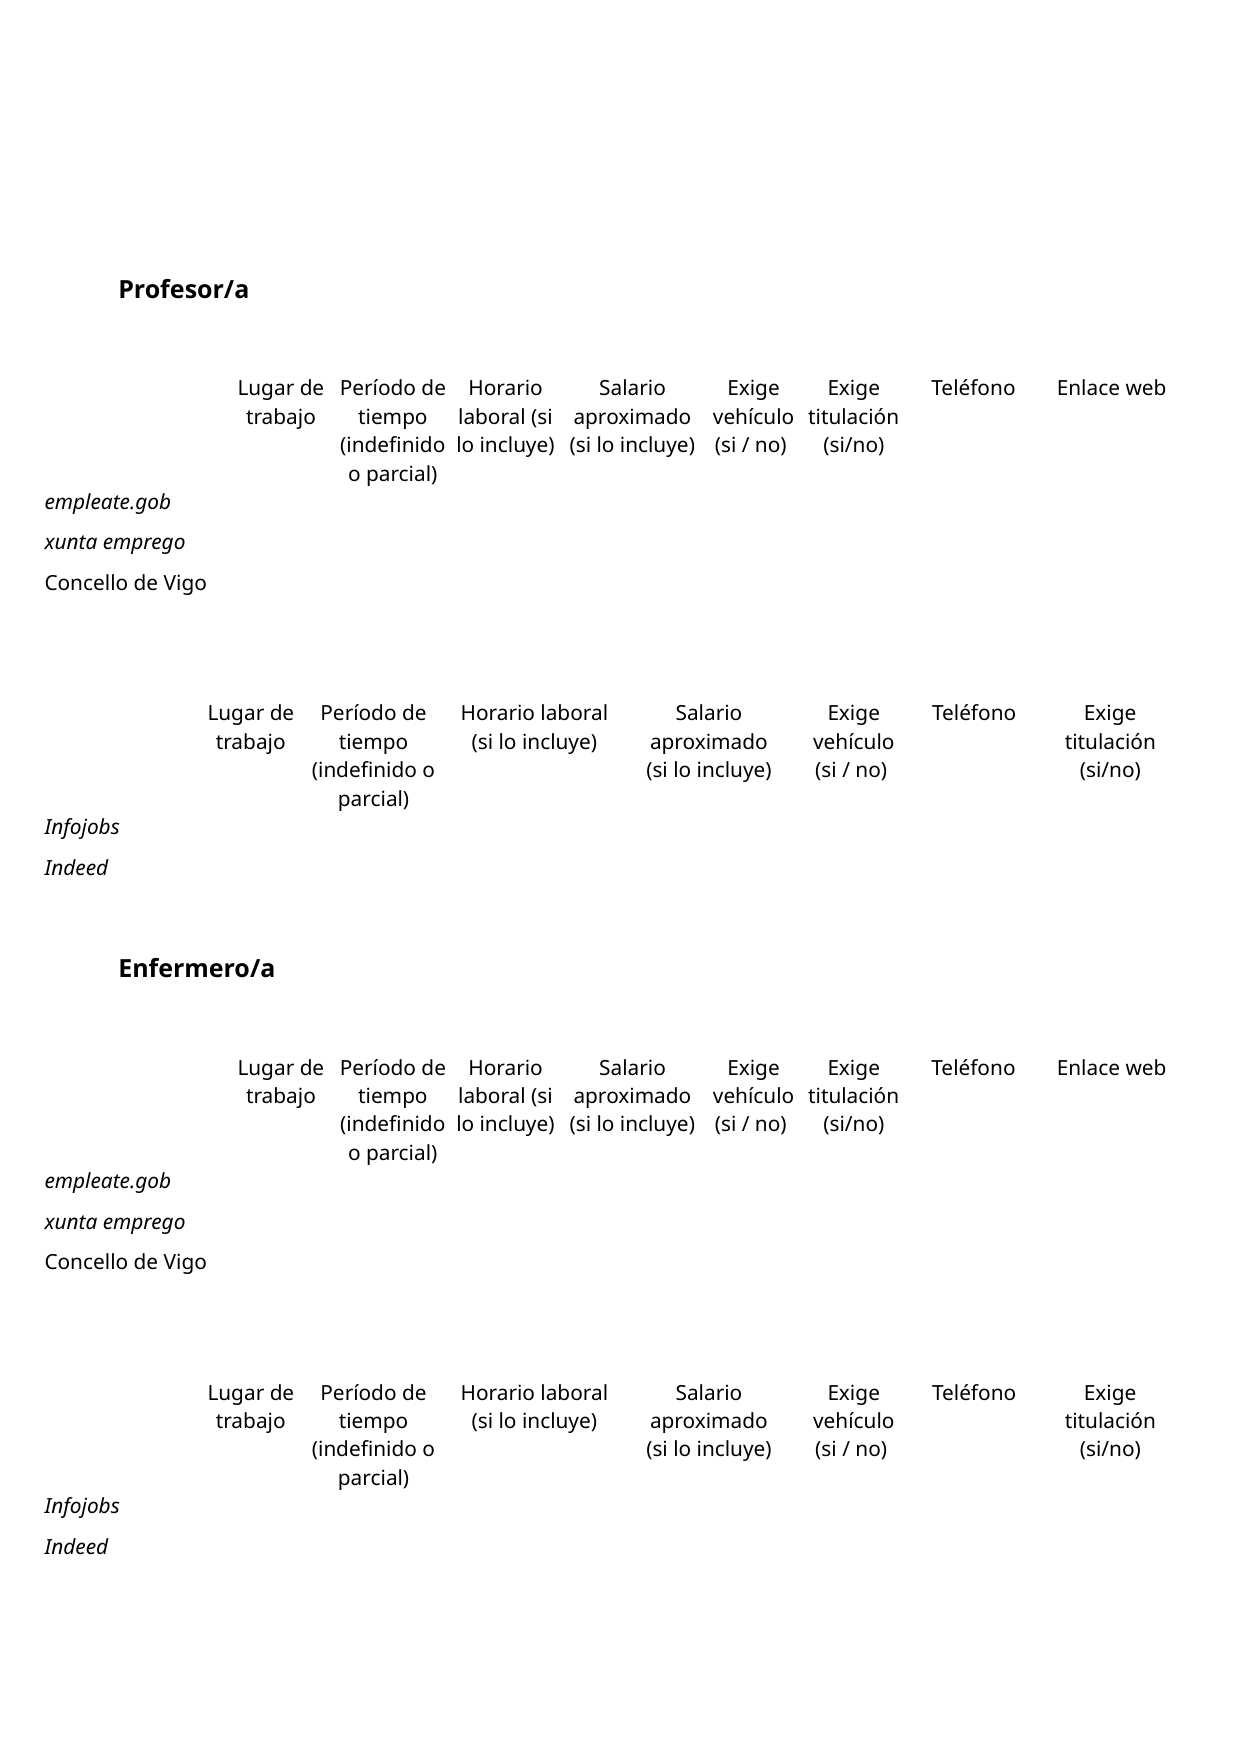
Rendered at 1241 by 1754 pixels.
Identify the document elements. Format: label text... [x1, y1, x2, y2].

table_header [44, 699, 206, 812]
table_cell [801, 1207, 906, 1247]
table_cell Infojobs [44, 812, 206, 853]
table_cell [801, 528, 906, 568]
table_cell [1040, 1207, 1182, 1247]
table_header Período de tiempo (indefinido o parcial) [333, 1053, 452, 1166]
text Profesor/a [118, 271, 1122, 305]
table_cell [801, 1532, 906, 1572]
table_cell [333, 1247, 452, 1276]
table_header Horario laboral (si lo incluye) [452, 373, 559, 487]
table_header Exige vehículo (si / no) [801, 1378, 906, 1491]
table_cell empleate.gob [44, 487, 228, 527]
table_cell [333, 1207, 452, 1247]
table_cell [452, 853, 617, 893]
table_cell [559, 528, 706, 568]
table_cell [801, 1491, 906, 1532]
table_header Exige vehículo (si / no) [706, 1053, 801, 1166]
table_header Exige titulación (si/no) [801, 373, 906, 487]
table_cell [1042, 1532, 1178, 1572]
table_cell [706, 568, 801, 596]
table_cell [801, 812, 906, 853]
table_cell [706, 1247, 801, 1276]
table_header Exige titulación (si/no) [1042, 1378, 1178, 1491]
table_cell Indeed [44, 853, 206, 893]
table_cell [228, 1247, 333, 1276]
table_cell [617, 1491, 801, 1532]
table_cell [906, 528, 1040, 568]
table_header Salario aproximado (si lo incluye) [617, 699, 801, 812]
table_cell [333, 528, 452, 568]
table_cell [801, 568, 906, 596]
table_cell [559, 487, 706, 527]
table_header Teléfono [906, 1053, 1040, 1166]
table_cell Infojobs [44, 1491, 206, 1532]
table_header [44, 1053, 228, 1166]
table_cell [228, 1166, 333, 1207]
table_header Período de tiempo (indefinido o parcial) [295, 699, 452, 812]
table_cell [559, 568, 706, 596]
table_cell [452, 1532, 617, 1572]
table_header Horario laboral (si lo incluye) [452, 1378, 617, 1491]
table_cell [706, 1166, 801, 1207]
table_cell [206, 812, 295, 853]
table_header Exige vehículo (si / no) [801, 699, 906, 812]
table_cell [295, 812, 452, 853]
table_header Teléfono [906, 699, 1042, 812]
table_cell [295, 853, 452, 893]
table_cell [617, 812, 801, 853]
table_cell [206, 853, 295, 893]
table_cell empleate.gob [44, 1166, 228, 1207]
table_header Horario laboral (si lo incluye) [452, 699, 617, 812]
table_cell [452, 1166, 559, 1207]
table_cell [1040, 487, 1182, 527]
table_cell [452, 487, 559, 527]
table_header Horario laboral (si lo incluye) [452, 1053, 559, 1166]
table_cell [906, 568, 1040, 596]
table_header Enlace web [1040, 373, 1182, 487]
table_cell [559, 1247, 706, 1276]
table_cell [228, 528, 333, 568]
table_header Lugar de trabajo [206, 1378, 295, 1491]
table_cell [333, 568, 452, 596]
table_header Salario aproximado (si lo incluye) [559, 1053, 706, 1166]
table_cell [801, 1166, 906, 1207]
table_header Salario aproximado (si lo incluye) [617, 1378, 801, 1491]
table_header Salario aproximado (si lo incluye) [559, 373, 706, 487]
table_cell [452, 812, 617, 853]
table_cell [706, 1207, 801, 1247]
table_cell [906, 1166, 1040, 1207]
table_cell [906, 853, 1042, 893]
table_cell [1042, 812, 1178, 853]
table_cell [801, 853, 906, 893]
table_cell xunta emprego [44, 528, 228, 568]
table_cell [906, 1247, 1040, 1276]
table_cell [801, 487, 906, 527]
table_cell [295, 1532, 452, 1572]
table_cell [1040, 1166, 1182, 1207]
table_cell [617, 1532, 801, 1572]
table_cell [1040, 568, 1182, 596]
table_cell [559, 1207, 706, 1247]
table_header Período de tiempo (indefinido o parcial) [333, 373, 452, 487]
table_cell [206, 1532, 295, 1572]
table_cell [206, 1491, 295, 1532]
table_header Exige titulación (si/no) [1042, 699, 1178, 812]
table_header Período de tiempo (indefinido o parcial) [295, 1378, 452, 1491]
table_header Teléfono [906, 373, 1040, 487]
table_cell [295, 1491, 452, 1532]
table_cell [333, 1166, 452, 1207]
table_cell [333, 487, 452, 527]
table_cell [906, 812, 1042, 853]
table_header Lugar de trabajo [228, 1053, 333, 1166]
table_cell [228, 487, 333, 527]
table_cell [452, 568, 559, 596]
table_cell [906, 1207, 1040, 1247]
table_cell [559, 1166, 706, 1207]
table_cell [706, 487, 801, 527]
table_header Exige vehículo (si / no) [706, 373, 801, 487]
table_cell [1042, 1491, 1178, 1532]
table_cell [906, 1532, 1042, 1572]
table_cell [452, 1207, 559, 1247]
table_cell Concello de Vigo [44, 568, 228, 596]
table_header Enlace web [1040, 1053, 1182, 1166]
table_cell Indeed [44, 1532, 206, 1572]
table_header [44, 373, 228, 487]
table_header Exige titulación (si/no) [801, 1053, 906, 1166]
table_cell [906, 487, 1040, 527]
table_cell xunta emprego [44, 1207, 228, 1247]
table_cell [1040, 528, 1182, 568]
text Enfermero/a [118, 951, 1122, 984]
table_cell [1042, 853, 1178, 893]
table_cell [228, 1207, 333, 1247]
table_cell [906, 1491, 1042, 1532]
table_cell [1040, 1247, 1182, 1276]
table_header [44, 1378, 206, 1491]
table_header Teléfono [906, 1378, 1042, 1491]
table_cell Concello de Vigo [44, 1247, 228, 1276]
table_cell [452, 1247, 559, 1276]
table_cell [801, 1247, 906, 1276]
table_header Lugar de trabajo [228, 373, 333, 487]
table_cell [452, 1491, 617, 1532]
table_cell [228, 568, 333, 596]
table_cell [617, 853, 801, 893]
table_cell [452, 528, 559, 568]
table_header Lugar de trabajo [206, 699, 295, 812]
table_cell [706, 528, 801, 568]
